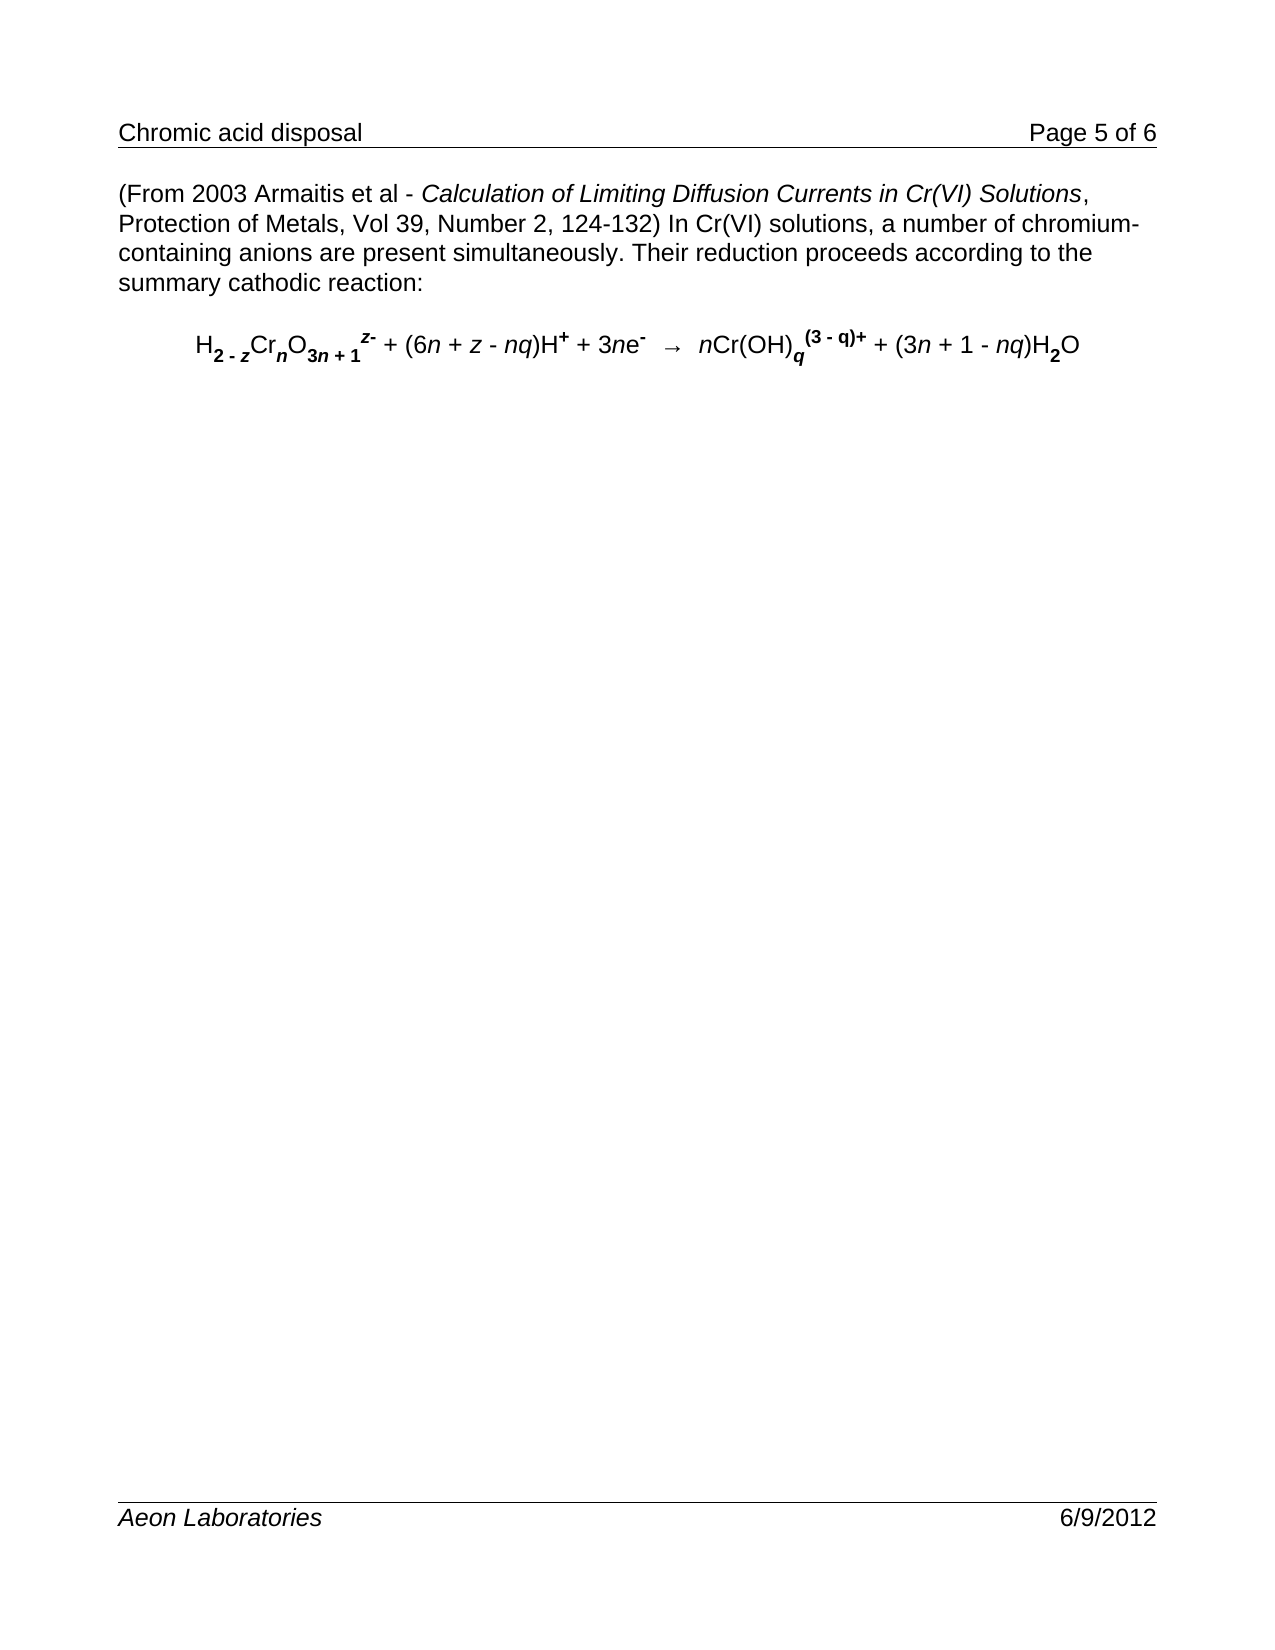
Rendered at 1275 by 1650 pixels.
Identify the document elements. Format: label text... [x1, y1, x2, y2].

text H2 - zCrnO3n + 1z- + (6n + z - nq)H+ + 3ne- → nCr(OH)q(3 - q)+ + (3n + 1 - nq)H2O [118, 326, 1157, 367]
list (From 2003 Armaitis et al - Calculation of Limiting Diffusion Currents in Cr(VI) Solutions, Protection of Metals, Vol 39, Number 2, 124-132) In Cr(VI) solutions, a number of chromium-containing anions are present simultaneously. Their reduction proceeds according to the summary cathodic reaction: [118, 178, 1157, 297]
